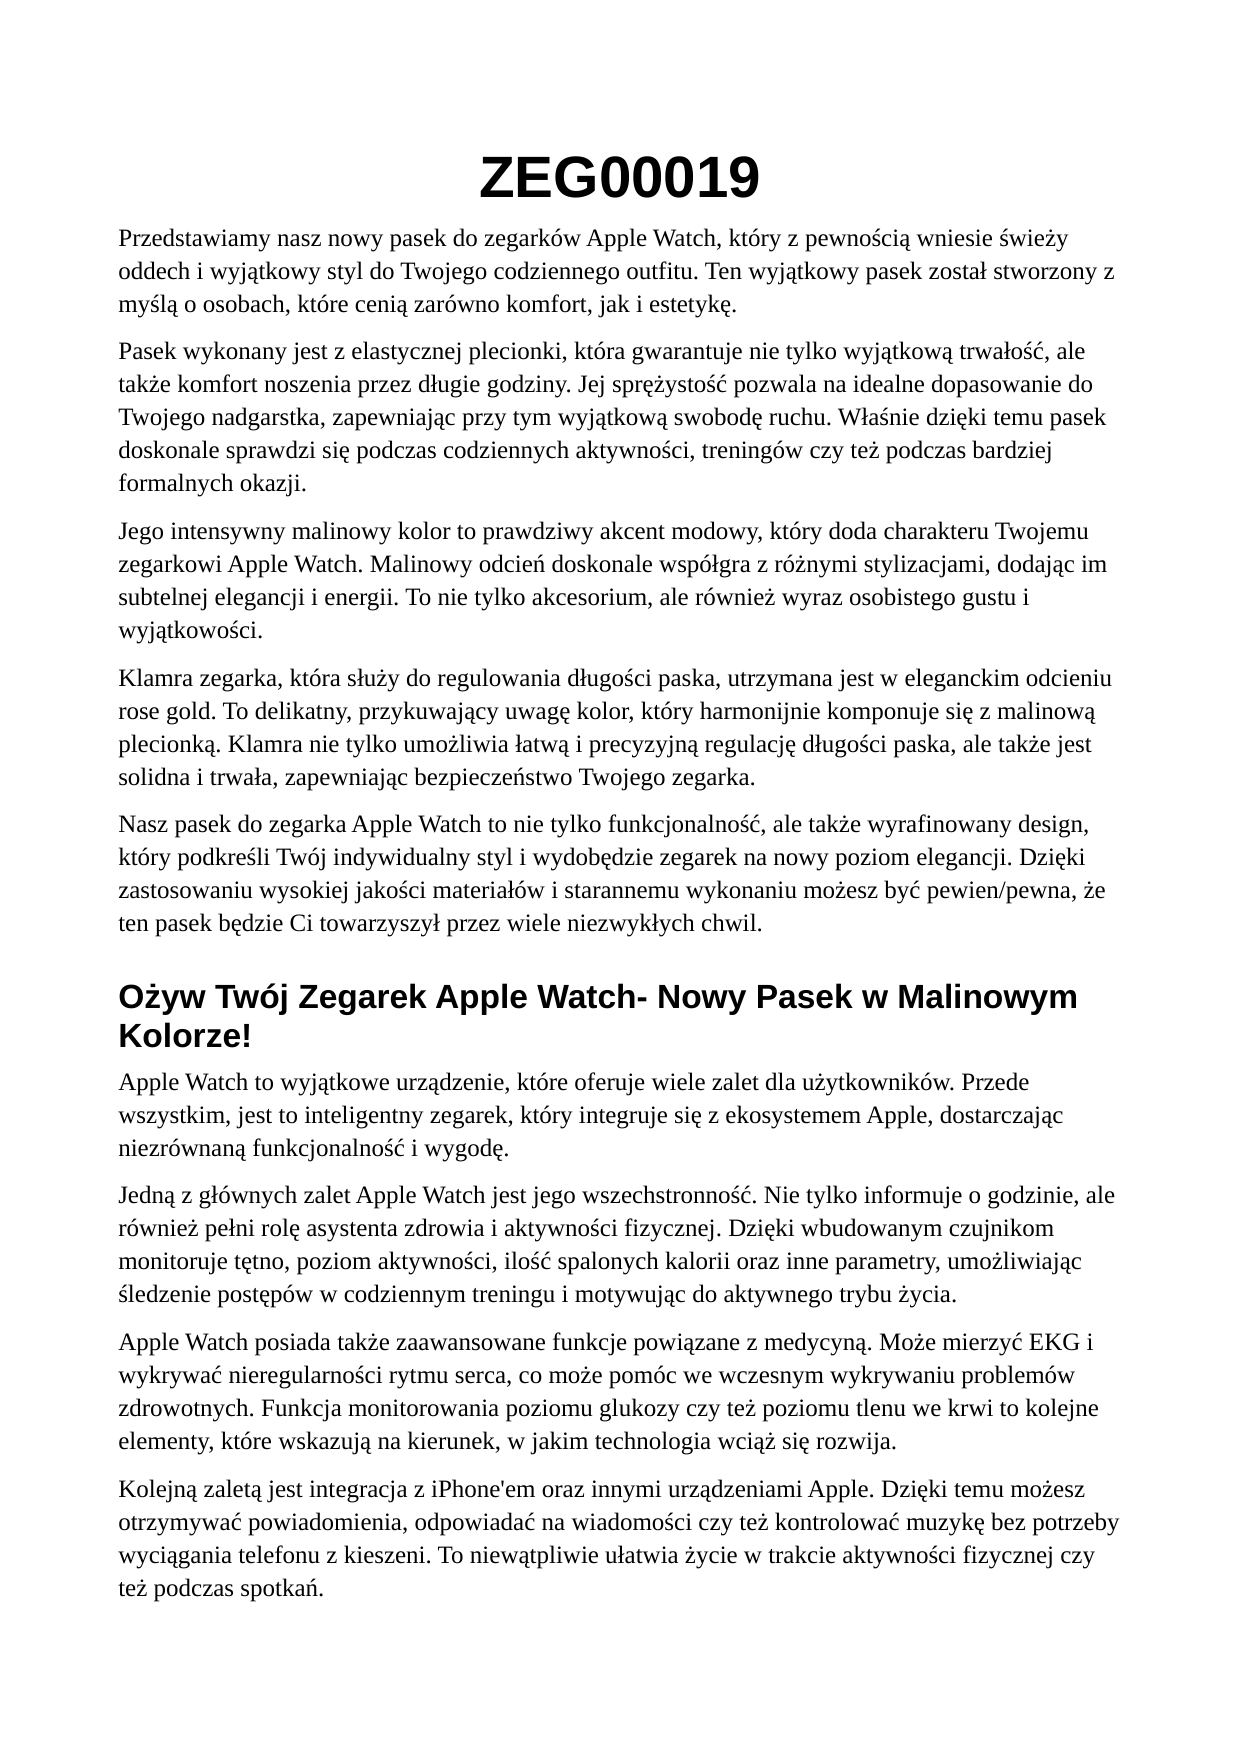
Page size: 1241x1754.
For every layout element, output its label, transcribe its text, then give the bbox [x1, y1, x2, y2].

text Klamra zegarka, która służy do regulowania długości paska, utrzymana jest w eleganckim odcieniu rose gold. To delikatny, przykuwający uwagę kolor, który harmonijnie komponuje się z malinową plecionką. Klamra nie tylko umożliwia łatwą i precyzyjną regulację długości paska, ale także jest solidna i trwała, zapewniając bezpieczeństwo Twojego zegarka. [118, 663, 1122, 791]
text Jego intensywny malinowy kolor to prawdziwy akcent modowy, który doda charakteru Twojemu zegarkowi Apple Watch. Malinowy odcień doskonale współgra z różnymi stylizacjami, dodając im subtelnej elegancji i energii. To nie tylko akcesorium, ale również wyraz osobistego gustu i wyjątkowości. [118, 516, 1122, 644]
title ZEG00019 [118, 143, 1122, 210]
text Przedstawiamy nasz nowy pasek do zegarków Apple Watch, który z pewnością wniesie świeży oddech i wyjątkowy styl do Twojego codziennego outfitu. Ten wyjątkowy pasek został stworzony z myślą o osobach, które cenią zarówno komfort, jak i estetykę. [118, 223, 1122, 317]
text Jedną z głównych zalet Apple Watch jest jego wszechstronność. Nie tylko informuje o godzinie, ale również pełni rolę asystenta zdrowia i aktywności fizycznej. Dzięki wbudowanym czujnikom monitoruje tętno, poziom aktywności, ilość spalonych kalorii oraz inne parametry, umożliwiając śledzenie postępów w codziennym treningu i motywując do aktywnego trybu życia. [118, 1180, 1122, 1308]
subtitle Ożyw Twój Zegarek Apple Watch- Nowy Pasek w Malinowym Kolorze! [118, 977, 1122, 1054]
text Pasek wykonany jest z elastycznej plecionki, która gwarantuje nie tylko wyjątkową trwałość, ale także komfort noszenia przez długie godziny. Jej sprężystość pozwala na idealne dopasowanie do Twojego nadgarstka, zapewniając przy tym wyjątkową swobodę ruchu. Właśnie dzięki temu pasek doskonale sprawdzi się podczas codziennych aktywności, treningów czy też podczas bardziej formalnych okazji. [118, 336, 1122, 497]
text Apple Watch posiada także zaawansowane funkcje powiązane z medycyną. Może mierzyć EKG i wykrywać nieregularności rytmu serca, co może pomóc we wczesnym wykrywaniu problemów zdrowotnych. Funkcja monitorowania poziomu glukozy czy też poziomu tlenu we krwi to kolejne elementy, które wskazują na kierunek, w jakim technologia wciąż się rozwija. [118, 1327, 1122, 1455]
text Nasz pasek do zegarka Apple Watch to nie tylko funkcjonalność, ale także wyrafinowany design, który podkreśli Twój indywidualny styl i wydobędzie zegarek na nowy poziom elegancji. Dzięki zastosowaniu wysokiej jakości materiałów i starannemu wykonaniu możesz być pewien/pewna, że ten pasek będzie Ci towarzyszył przez wiele niezwykłych chwil. [118, 809, 1122, 937]
text Kolejną zaletą jest integracja z iPhone'em oraz innymi urządzeniami Apple. Dzięki temu możesz otrzymywać powiadomienia, odpowiadać na wiadomości czy też kontrolować muzykę bez potrzeby wyciągania telefonu z kieszeni. To niewątpliwie ułatwia życie w trakcie aktywności fizycznej czy też podczas spotkań. [118, 1474, 1122, 1601]
text Apple Watch to wyjątkowe urządzenie, które oferuje wiele zalet dla użytkowników. Przede wszystkim, jest to inteligentny zegarek, który integruje się z ekosystemem Apple, dostarczając niezrównaną funkcjonalność i wygodę. [118, 1067, 1122, 1161]
